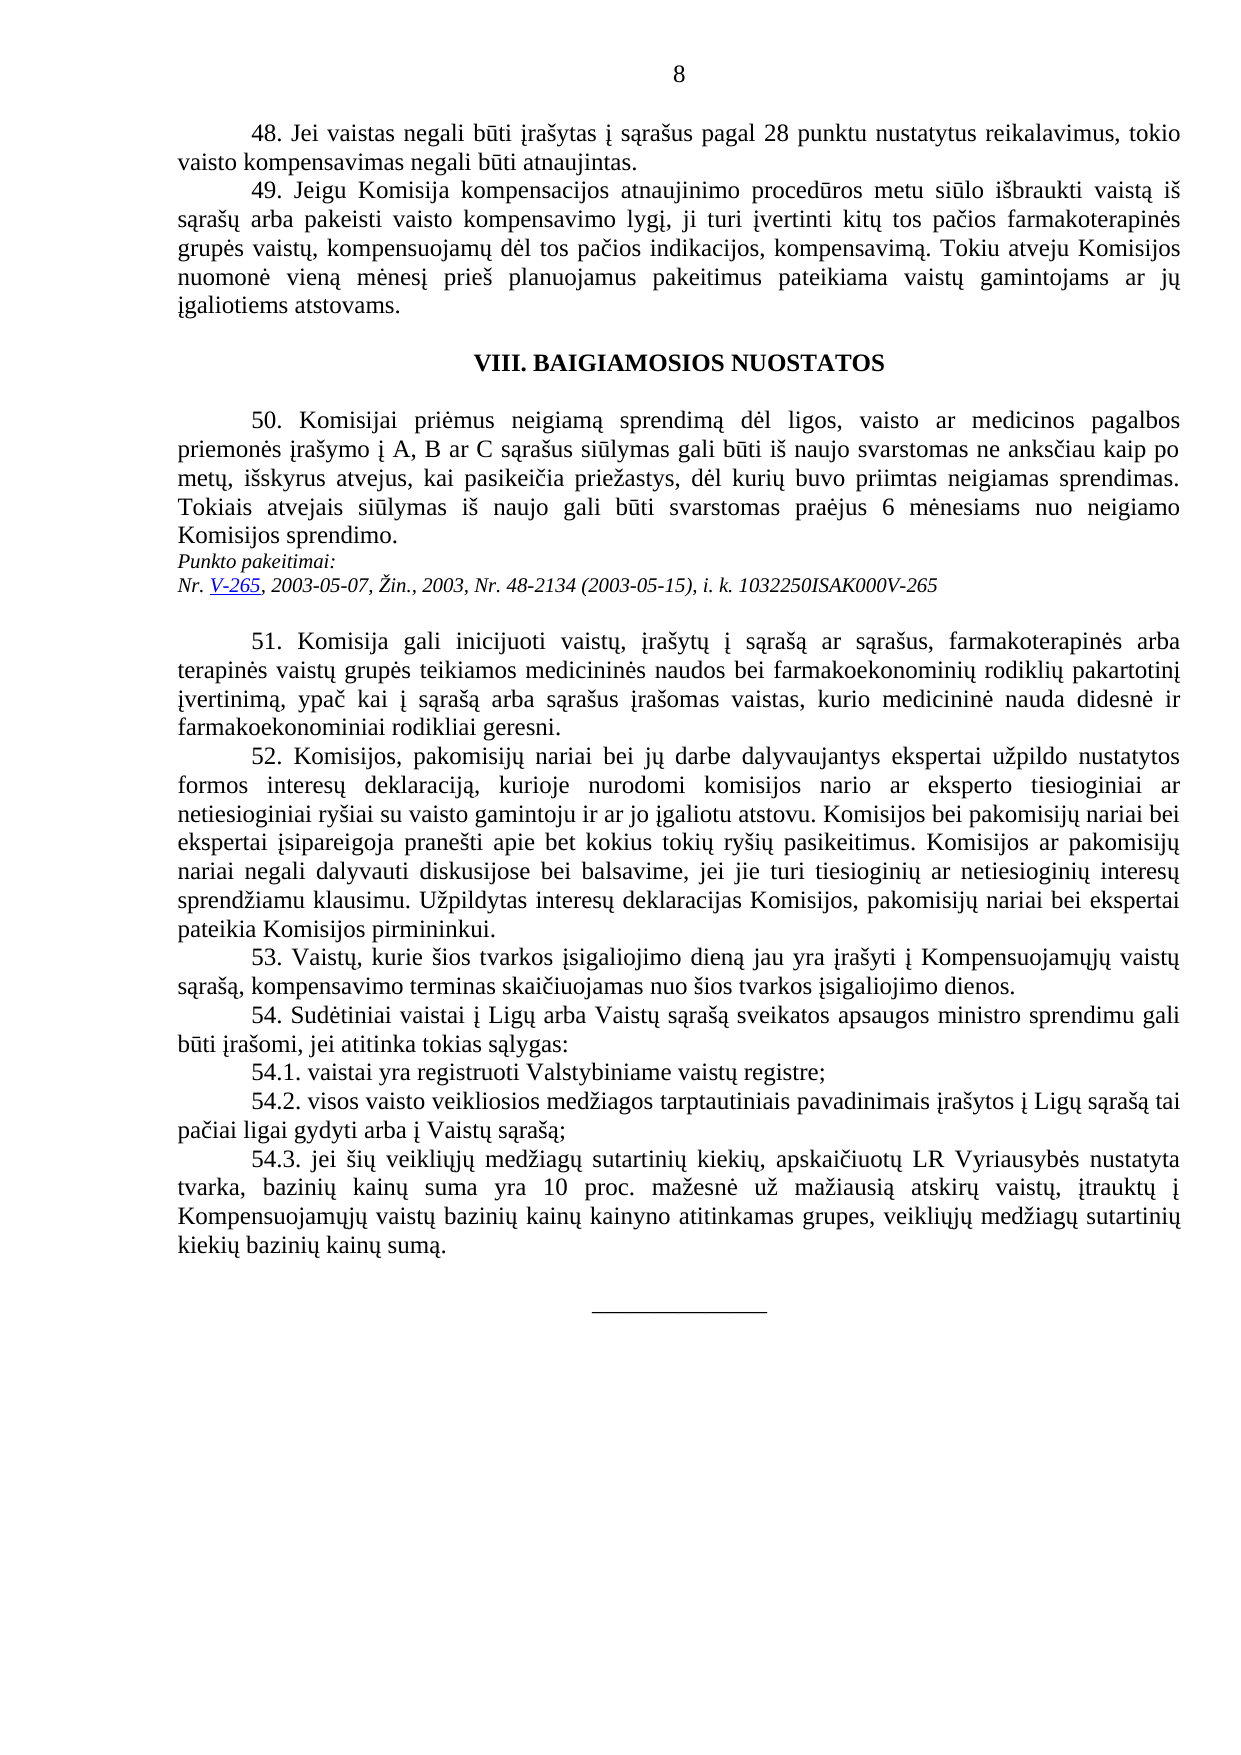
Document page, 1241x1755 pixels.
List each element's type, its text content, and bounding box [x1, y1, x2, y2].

text 54.1. vaistai yra registruoti Valstybiniame vaistų registre; [177, 1057, 1181, 1086]
text Punkto pakeitimai: [177, 549, 1181, 573]
text 54.3. jei šių veikliųjų medžiagų sutartinių kiekių, apskaičiuotų LR Vyriausybės nustatyta tvarka, bazinių kainų suma yra 10 proc. mažesnė už mažiausią atskirų vaistų, įtrauktų į Kompensuojamųjų vaistų bazinių kainų kainyno atitinkamas grupes, veikliųjų medžiagų sutartinių kiekių bazinių kainų sumą. [177, 1144, 1181, 1259]
text 53. Vaistų, kurie šios tvarkos įsigaliojimo dieną jau yra įrašyti į Kompensuojamųjų vaistų sąrašą, kompensavimo terminas skaičiuojamas nuo šios tvarkos įsigaliojimo dienos. [177, 942, 1181, 1000]
text VIII. BAigiamosios nuostatos [177, 348, 1181, 377]
text ______________ [177, 1287, 1181, 1316]
text 52. Komisijos, pakomisijų nariai bei jų darbe dalyvaujantys ekspertai užpildo nustatytos formos interesų deklaraciją, kurioje nurodomi komisijos nario ar eksperto tiesioginiai ar netiesioginiai ryšiai su vaisto gamintoju ir ar jo įgaliotu atstovu. Komisijos bei pakomisijų nariai bei ekspertai įsipareigoja pranešti apie bet kokius tokių ryšių pasikeitimus. Komisijos ar pakomisijų nariai negali dalyvauti diskusijose bei balsavime, jei jie turi tiesioginių ar netiesioginių interesų sprendžiamu klausimu. Užpildytas interesų deklaracijas Komisijos, pakomisijų nariai bei ekspertai pateikia Komisijos pirmininkui. [177, 741, 1181, 942]
text 54. Sudėtiniai vaistai į Ligų arba Vaistų sąrašą sveikatos apsaugos ministro sprendimu gali būti įrašomi, jei atitinka tokias sąlygas: [177, 1000, 1181, 1057]
text 54.2. visos vaisto veikliosios medžiagos tarptautiniais pavadinimais įrašytos į Ligų sąrašą tai pačiai ligai gydyti arba į Vaistų sąrašą; [177, 1086, 1181, 1144]
text 49. Jeigu Komisija kompensacijos atnaujinimo procedūros metu siūlo išbraukti vaistą iš sąrašų arba pakeisti vaisto kompensavimo lygį, ji turi įvertinti kitų tos pačios farmakoterapinės grupės vaistų, kompensuojamų dėl tos pačios indikacijos, kompensavimą. Tokiu atveju Komisijos nuomonė vieną mėnesį prieš planuojamus pakeitimus pateikiama vaistų gamintojams ar jų įgaliotiems atstovams. [177, 176, 1181, 319]
text 48. Jei vaistas negali būti įrašytas į sąrašus pagal 28 punktu nustatytus reikalavimus, tokio vaisto kompensavimas negali būti atnaujintas. [177, 118, 1181, 176]
text 51. Komisija gali inicijuoti vaistų, įrašytų į sąrašą ar sąrašus, farmakoterapinės arba terapinės vaistų grupės teikiamos medicininės naudos bei farmakoekonominių rodiklių pakartotinį įvertinimą, ypač kai į sąrašą arba sąrašus įrašomas vaistas, kurio medicininė nauda didesnė ir farmakoekonominiai rodikliai geresni. [177, 626, 1181, 741]
text 50. Komisijai priėmus neigiamą sprendimą dėl ligos, vaisto ar medicinos pagalbos priemonės įrašymo į A, B ar C sąrašus siūlymas gali būti iš naujo svarstomas ne anksčiau kaip po metų, išskyrus atvejus, kai pasikeičia priežastys, dėl kurių buvo priimtas neigiamas sprendimas. Tokiais atvejais siūlymas iš naujo gali būti svarstomas praėjus 6 mėnesiams nuo neigiamo Komisijos sprendimo. [177, 406, 1181, 549]
text Nr. V-265, 2003-05-07, Žin., 2003, Nr. 48-2134 (2003-05-15), i. k. 1032250ISAK000V-265 [177, 573, 1181, 597]
